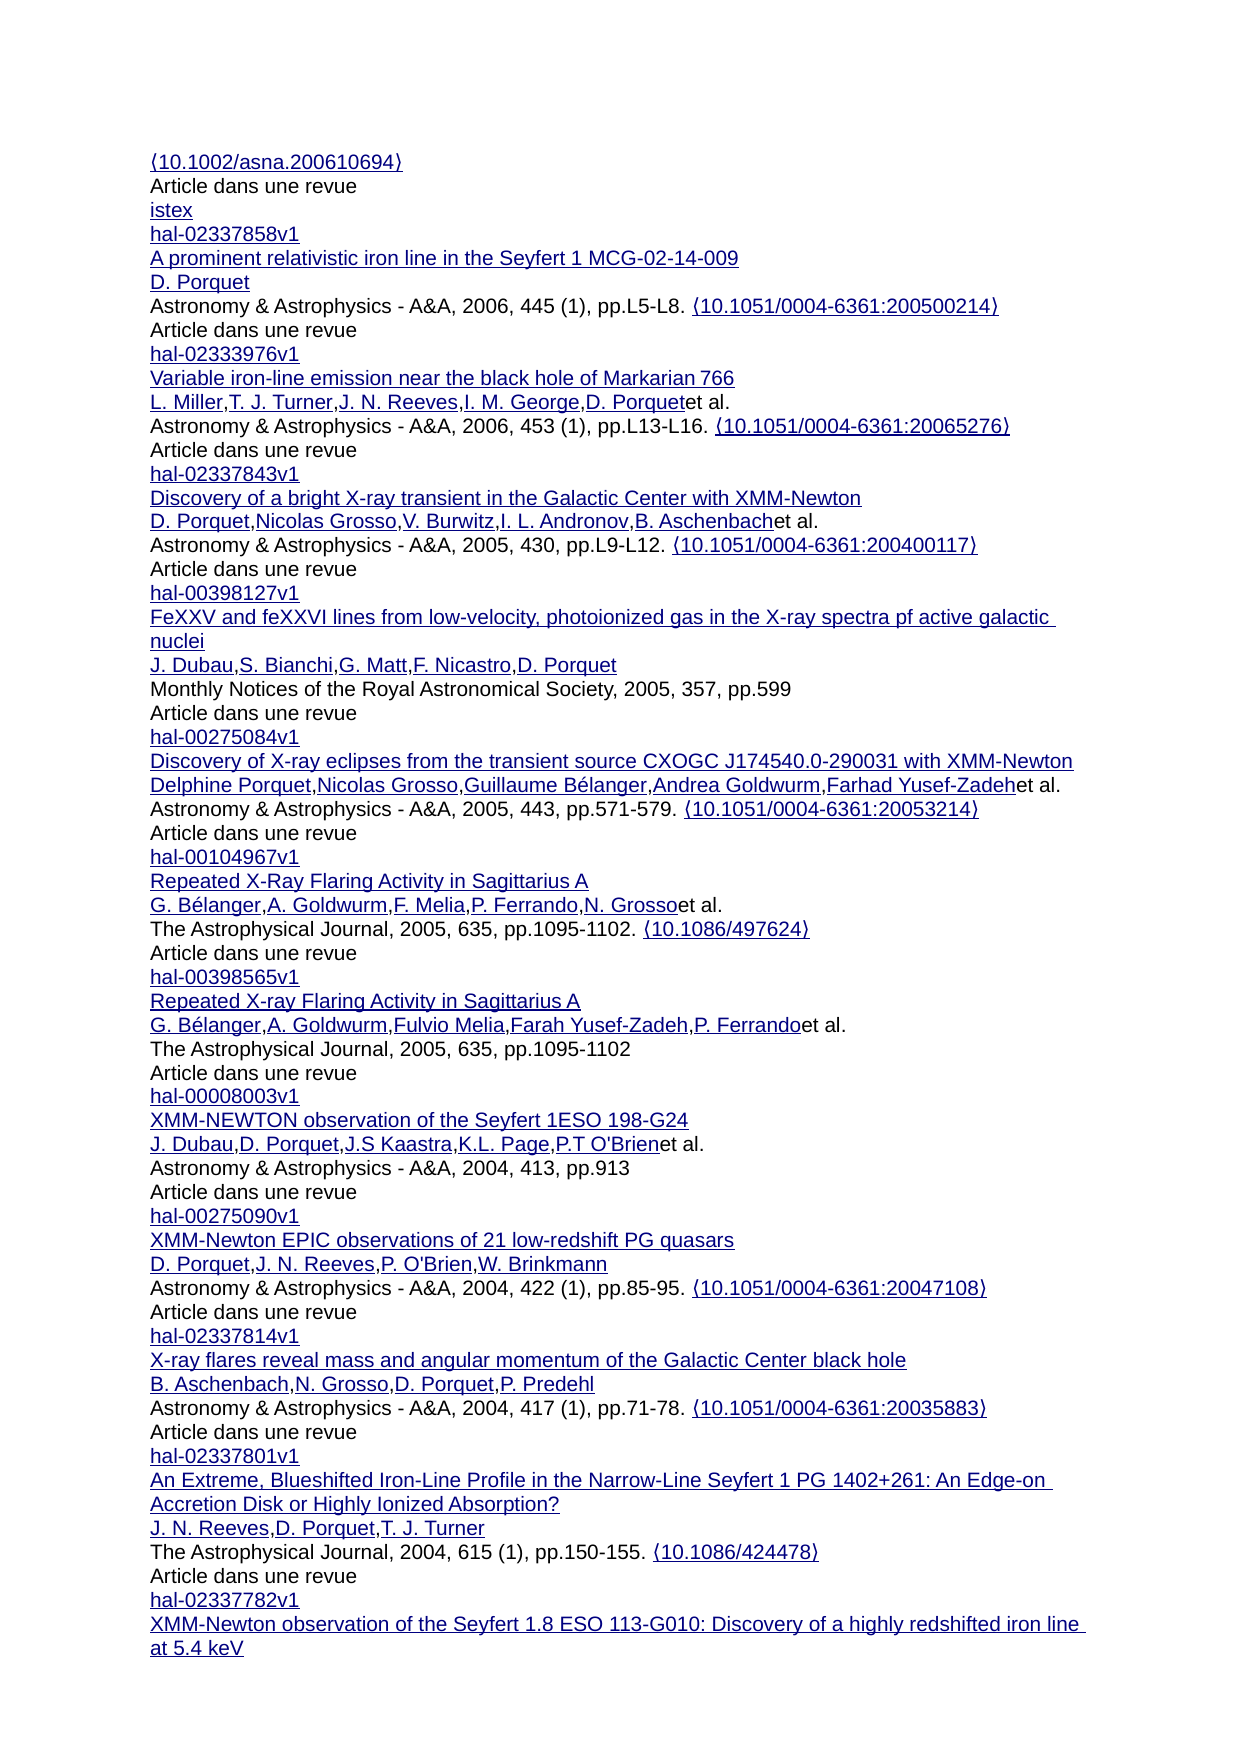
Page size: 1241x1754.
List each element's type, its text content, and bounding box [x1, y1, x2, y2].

table_cell FeXXV and feXXVI lines from low-velocity, photoionized gas in the X-ray spectra pf active galactic nuclei J. Dubau,S. Bianchi,G. Matt,F. Nicastro,D. Porquet Monthly Notices of the Royal Astronomical Society, 2005, 357, pp.599 Article dans une revue hal-00275084v1 [150, 605, 1090, 749]
table_cell XMM-Newton EPIC observations of 21 low-redshift PG quasars D. Porquet,J. N. Reeves,P. O'Brien,W. Brinkmann Astronomy & Astrophysics - A&A, 2004, 422 (1), pp.85-95. ⟨10.1051/0004-6361:20047108⟩ Article dans une revue hal-02337814v1 [150, 1228, 1090, 1348]
table_cell XMM-NEWTON observation of the Seyfert 1ESO 198-G24 J. Dubau,D. Porquet,J.S Kaastra,K.L. Page,P.T O'Brienet al. Astronomy & Astrophysics - A&A, 2004, 413, pp.913 Article dans une revue hal-00275090v1 [150, 1108, 1090, 1228]
table_cell A prominent relativistic iron line in the Seyfert 1 MCG-02-14-009 D. Porquet Astronomy & Astrophysics - A&A, 2006, 445 (1), pp.L5-L8. ⟨10.1051/0004-6361:200500214⟩ Article dans une revue hal-02333976v1 [150, 246, 1090, 366]
table_cell X-ray flares reveal mass and angular momentum of the Galactic Center black hole B. Aschenbach,N. Grosso,D. Porquet,P. Predehl Astronomy & Astrophysics - A&A, 2004, 417 (1), pp.71-78. ⟨10.1051/0004-6361:20035883⟩ Article dans une revue hal-02337801v1 [150, 1348, 1090, 1468]
table_cell Discovery of a bright X-ray transient in the Galactic Center with XMM-Newton D. Porquet,Nicolas Grosso,V. Burwitz,I. L. Andronov,B. Aschenbachet al. Astronomy & Astrophysics - A&A, 2005, 430, pp.L9-L12. ⟨10.1051/0004-6361:200400117⟩ Article dans une revue hal-00398127v1 [150, 485, 1090, 605]
table_cell XMM-Newton observation of the Seyfert 1.8 ESO 113-G010: Discovery of a highly redshifted iron line at 5.4 keV [150, 1611, 1090, 1659]
table_cell Repeated X-ray Flaring Activity in Sagittarius A G. Bélanger,A. Goldwurm,Fulvio Melia,Farah Yusef-Zadeh,P. Ferrandoet al. The Astrophysical Journal, 2005, 635, pp.1095-1102 Article dans une revue hal-00008003v1 [150, 989, 1090, 1108]
table_cell Repeated X-Ray Flaring Activity in Sagittarius A G. Bélanger,A. Goldwurm,F. Melia,P. Ferrando,N. Grossoet al. The Astrophysical Journal, 2005, 635, pp.1095-1102. ⟨10.1086/497624⟩ Article dans une revue hal-00398565v1 [150, 869, 1090, 988]
table_cell Discovery of X-ray eclipses from the transient source CXOGC J174540.0-290031 with XMM-Newton Delphine Porquet,Nicolas Grosso,Guillaume Bélanger,Andrea Goldwurm,Farhad Yusef-Zadehet al. Astronomy & Astrophysics - A&A, 2005, 443, pp.571-579. ⟨10.1051/0004-6361:20053214⟩ Article dans une revue hal-00104967v1 [150, 749, 1090, 869]
table_cell Variable iron-line emission near the black hole of Markarian 766 L. Miller,T. J. Turner,J. N. Reeves,I. M. George,D. Porquetet al. Astronomy & Astrophysics - A&A, 2006, 453 (1), pp.L13-L16. ⟨10.1051/0004-6361:20065276⟩ Article dans une revue hal-02337843v1 [150, 366, 1090, 485]
table_cell An Extreme, Blueshifted Iron‐Line Profile in the Narrow‐Line Seyfert 1 PG 1402+261: An Edge‐on Accretion Disk or Highly Ionized Absorption? J. N. Reeves,D. Porquet,T. J. Turner The Astrophysical Journal, 2004, 615 (1), pp.150-155. ⟨10.1086/424478⟩ Article dans une revue hal-02337782v1 [150, 1468, 1090, 1611]
table_cell ⟨10.1002/asna.200610694⟩ Article dans une revue istex hal-02337858v1 [150, 150, 1090, 246]
